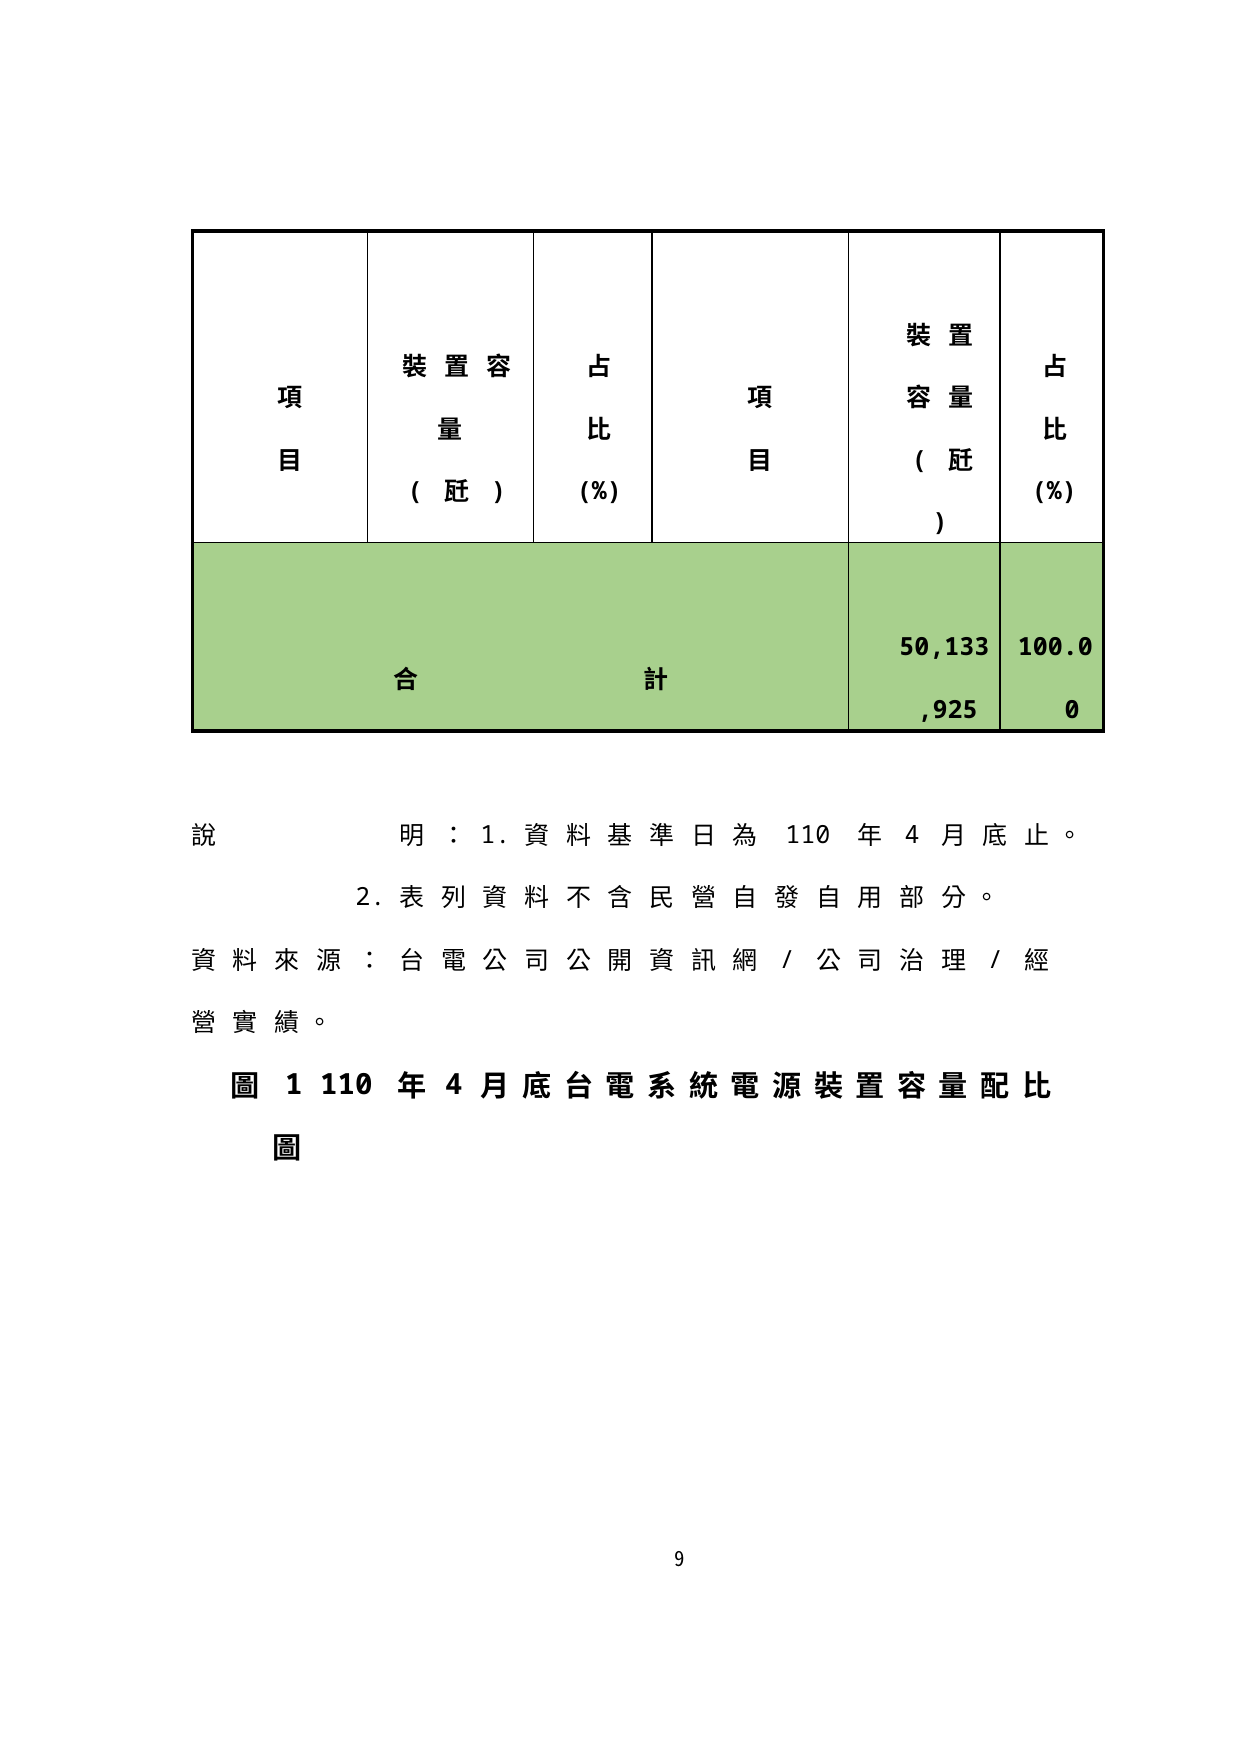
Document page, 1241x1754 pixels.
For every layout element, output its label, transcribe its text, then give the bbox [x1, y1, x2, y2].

table_header 項 目 [653, 233, 848, 542]
table_header 占比(%) [534, 233, 651, 542]
table_header 占比(%) [1001, 233, 1102, 542]
table_header 裝置容量(瓩) [368, 233, 533, 542]
text 說 明：1.資料基準日為110年4月底止。 [183, 792, 1058, 854]
text 2.表列資料不含民營自發自用部分。 [308, 854, 1058, 917]
text 資料來源：台電公司公開資訊網/公司治理/經營實績。 [183, 917, 1058, 1042]
table_cell 合 計 [194, 543, 848, 729]
table_cell 50,133,925 [849, 543, 999, 729]
table_cell 100.00 [1001, 543, 1102, 729]
table_header 項 目 [194, 233, 367, 542]
text 圖1 110年4月底台電系統電源裝置容量配比圖 [184, 1042, 1058, 1167]
table_header 裝置容量(瓩) [849, 233, 999, 542]
